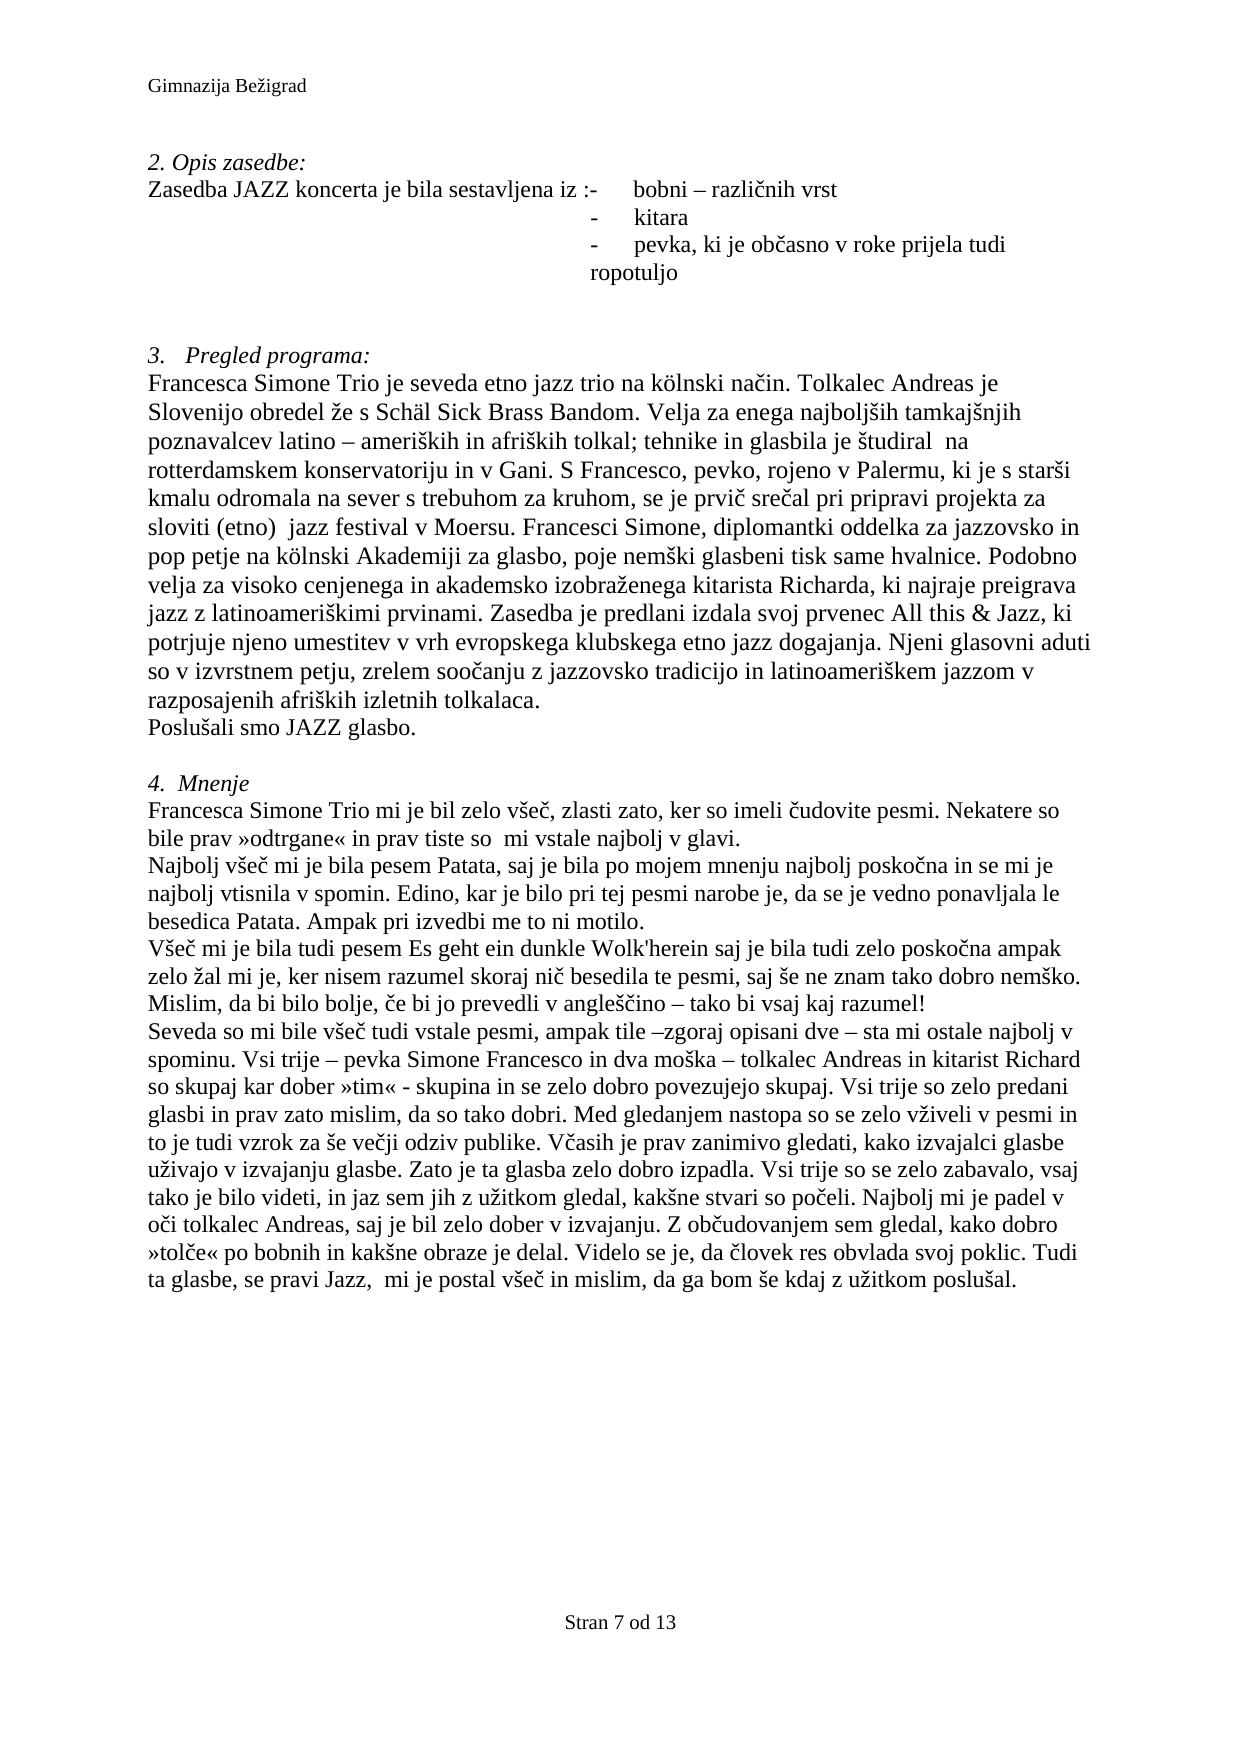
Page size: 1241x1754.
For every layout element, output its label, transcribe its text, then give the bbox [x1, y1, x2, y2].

list Pregled programa: [148, 341, 1093, 368]
text - pevka, ki je občasno v roke prijela tudi ropotuljo [590, 230, 1093, 286]
text Seveda so mi bile všeč tudi vstale pesmi, ampak tile –zgoraj opisani dve – sta mi ostale najbolj v spominu. Vsi trije – pevka Simone Francesco in dva moška – tolkalec Andreas in kitarist Richard so skupaj kar dober »tim« - skupina in se zelo dobro povezujejo skupaj. Vsi trije so zelo predani glasbi in prav zato mislim, da so tako dobri. Med gledanjem nastopa so se zelo vživeli v pesmi in to je tudi vzrok za še večji odziv publike. Včasih je prav zanimivo gledati, kako izvajalci glasbe uživajo v izvajanju glasbe. Zato je ta glasba zelo dobro izpadla. Vsi trije so se zelo zabavalo, vsaj tako je bilo videti, in jaz sem jih z užitkom gledal, kakšne stvari so počeli. Najbolj mi je padel v oči tolkalec Andreas, saj je bil zelo dober v izvajanju. Z občudovanjem sem gledal, kako dobro »tolče« po bobnih in kakšne obraze je delal. Videlo se je, da človek res obvlada svoj poklic. Tudi ta glasbe, se pravi Jazz, mi je postal všeč in mislim, da ga bom še kdaj z užitkom poslušal. [148, 1017, 1093, 1293]
text Najbolj všeč mi je bila pesem Patata, saj je bila po mojem mnenju najbolj poskočna in se mi je najbolj vtisnila v spomin. Edino, kar je bilo pri tej pesmi narobe je, da se je vedno ponavljala le besedica Patata. Ampak pri izvedbi me to ni motilo. [148, 851, 1093, 934]
text Francesca Simone Trio mi je bil zelo všeč, zlasti zato, ker so imeli čudovite pesmi. Nekatere so bile prav »odtrgane« in prav tiste so mi vstale najbolj v glavi. [148, 796, 1093, 851]
text 4. Mnenje [148, 769, 1093, 796]
text Zasedba JAZZ koncerta je bila sestavljena iz :- bobni – različnih vrst [148, 175, 1093, 203]
text Poslušali smo JAZZ glasbo. [148, 713, 1093, 741]
text Všeč mi je bila tudi pesem Es geht ein dunkle Wolk'herein saj je bila tudi zelo poskočna ampak zelo žal mi je, ker nisem razumel skoraj nič besedila te pesmi, saj še ne znam tako dobro nemško. Mislim, da bi bilo bolje, če bi jo prevedli v angleščino – tako bi vsaj kaj razumel! [148, 934, 1093, 1017]
subtitle Francesca Simone Trio je seveda etno jazz trio na kölnski način. Tolkalec Andreas je Slovenijo obredel že s Schäl Sick Brass Bandom. Velja za enega najboljših tamkajšnjih poznavalcev latino – ameriških in afriških tolkal; tehnike in glasbila je študiral na rotterdamskem konservatoriju in v Gani. S Francesco, pevko, rojeno v Palermu, ki je s starši kmalu odromala na sever s trebuhom za kruhom, se je prvič srečal pri pripravi projekta za sloviti (etno) jazz festival v Moersu. Francesci Simone, diplomantki oddelka za jazzovsko in pop petje na kölnski Akademiji za glasbo, poje nemški glasbeni tisk same hvalnice. Podobno velja za visoko cenjenega in akademsko izobraženega kitarista Richarda, ki najraje preigrava jazz z latinoameriškimi prvinami. Zasedba je predlani izdala svoj prvenec All this & Jazz, ki potrjuje njeno umestitev v vrh evropskega klubskega etno jazz dogajanja. Njeni glasovni aduti so v izvrstnem petju, zrelem soočanju z jazzovsko tradicijo in latinoameriškem jazzom v razposajenih afriških izletnih tolkalaca. [148, 368, 1093, 713]
text - kitara [590, 203, 1093, 230]
text 2. Opis zasedbe: [148, 148, 1093, 175]
